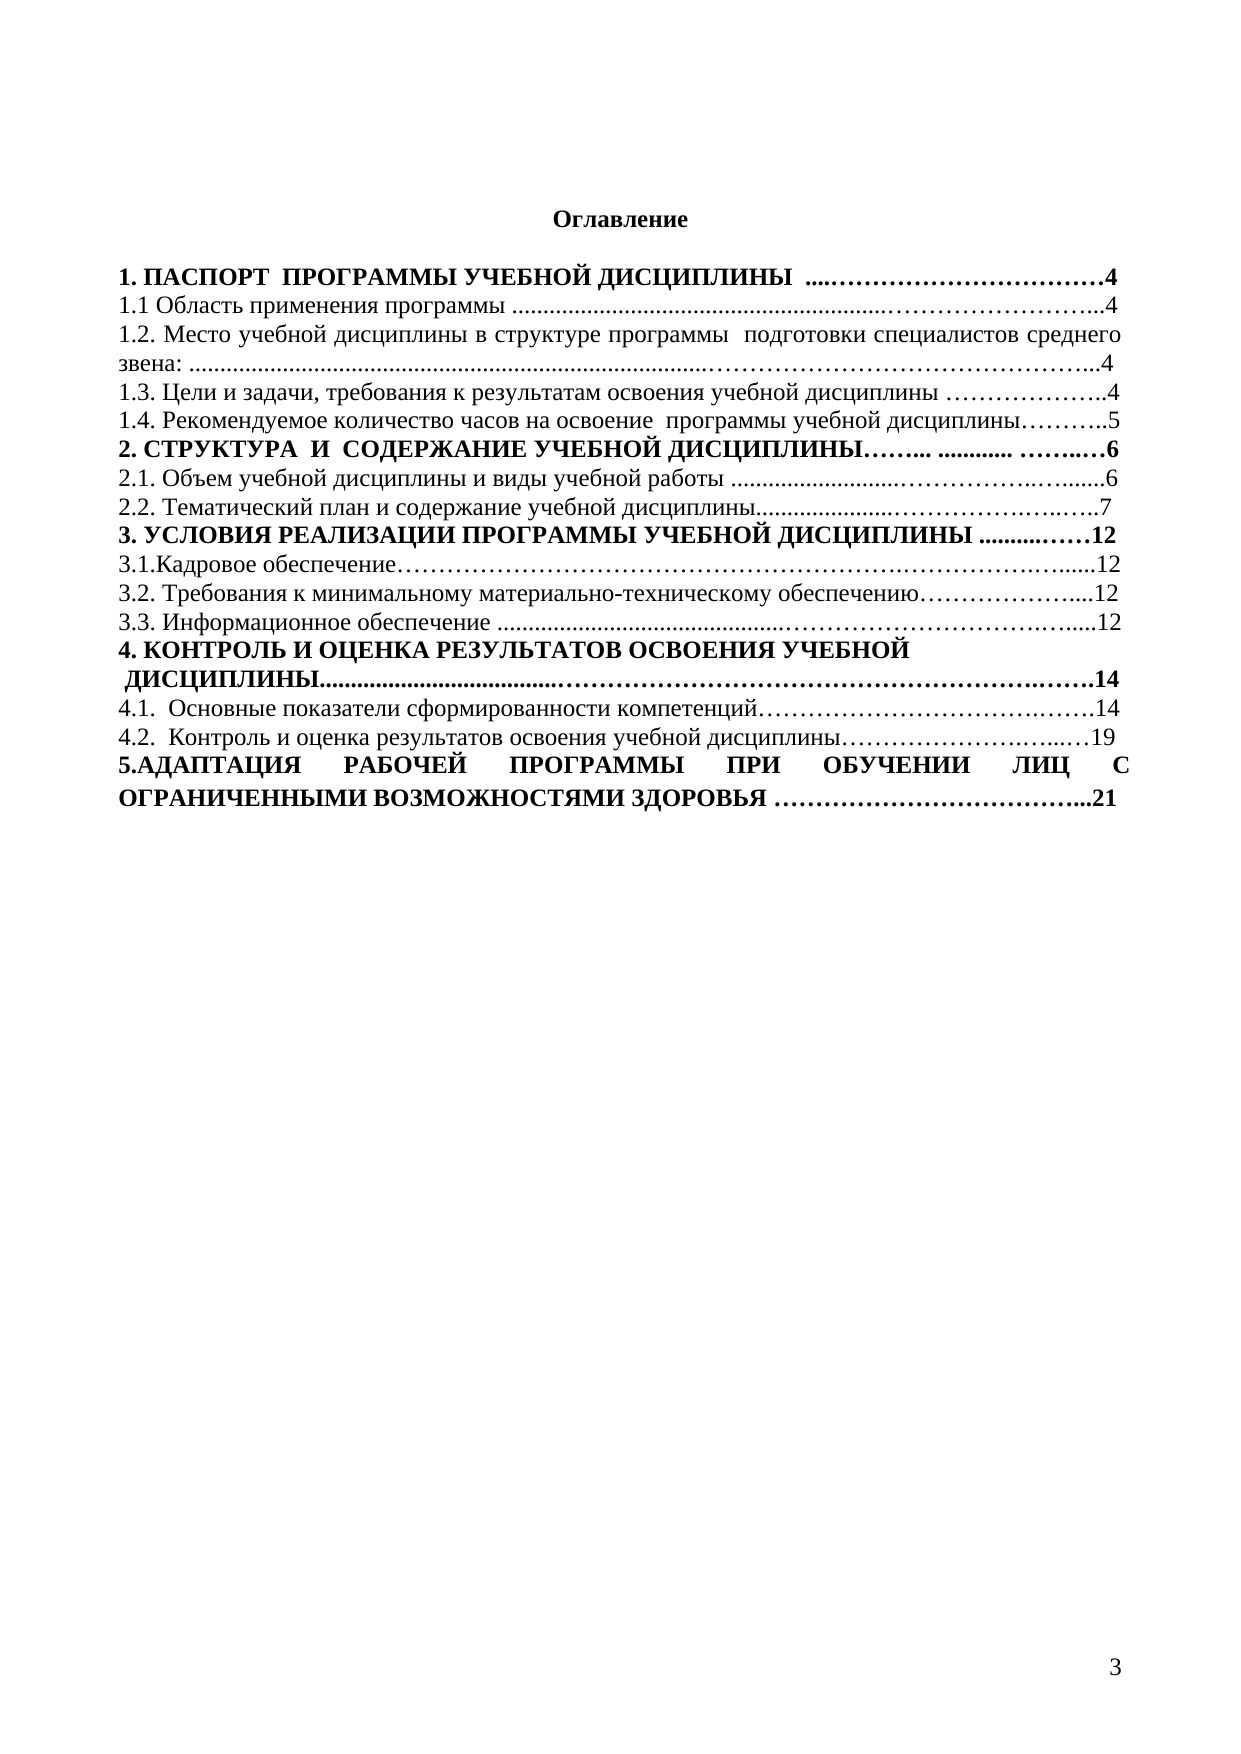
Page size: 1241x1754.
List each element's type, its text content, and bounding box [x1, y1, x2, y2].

text 1.4. Рекомендуемое количество часов на освоение программы учебной дисциплины………..5 [118, 406, 1122, 434]
text 4. КОНТРОЛЬ И ОЦЕНКА РЕЗУЛЬТАТОВ ОСВОЕНИЯ УЧЕБНОЙ [118, 636, 1122, 664]
text 1.3. Цели и задачи, требования к результатам освоения учебной дисциплины ………………..4 [118, 377, 1122, 406]
text 2. СТРУКТУРА И СОДЕРЖАНИЕ УЧЕБНОЙ ДИСЦИПЛИНЫ……... ............ ……..…6 [118, 434, 1122, 463]
text 3.1.Кадровое обеспечение…………………………………………………….…………….…......12 [118, 549, 1122, 578]
text Оглавление [118, 204, 1122, 233]
text 1.2. Место учебной дисциплины в структуре программы подготовки специалистов среднего звена: ...................................................................................………………………………………...4 [118, 319, 1122, 377]
text 4.2. Контроль и оценка результатов освоения учебной дисциплины………………….…...…19 [118, 722, 1122, 751]
text 2.1. Объем учебной дисциплины и виды учебной работы ...........................……………..….......6 [118, 463, 1122, 492]
text 3.3. Информационное обеспечение ..............................................………………………….….....12 [118, 607, 1122, 636]
text 1. ПАСПОРТ ПРОГРАММЫ УЧЕБНОЙ ДИСЦИПЛИНЫ ....……………………………4 [118, 262, 1122, 291]
text 4.1. Основные показатели сформированности компетенций…………………………….…….14 [118, 693, 1122, 722]
text 3. УСЛОВИЯ РЕАЛИЗАЦИИ ПРОГРАММЫ УЧЕБНОЙ ДИСЦИПЛИНЫ ..........……12 [118, 521, 1122, 549]
text 1.1 Область применения программы ............................................................……………………...4 [118, 291, 1122, 319]
subtitle 5.АДАПТАЦИЯ РАБОЧЕЙ ПРОГРАММЫ ПРИ ОБУЧЕНИИ ЛИЦ С ОГРАНИЧЕННЫМИ ВОЗМОЖНОСТЯМИ ЗДОРОВЬЯ ………………………………...21 [118, 751, 1131, 812]
text ДИСЦИПЛИНЫ......................................………………………………………………….…….14 [118, 664, 1122, 693]
text 2.2. Тематический план и содержание учебной дисциплины......................…………….…..…..7 [118, 492, 1122, 521]
text 3.2. Требования к минимальному материально-техническому обеспечению………………....12 [118, 578, 1122, 607]
